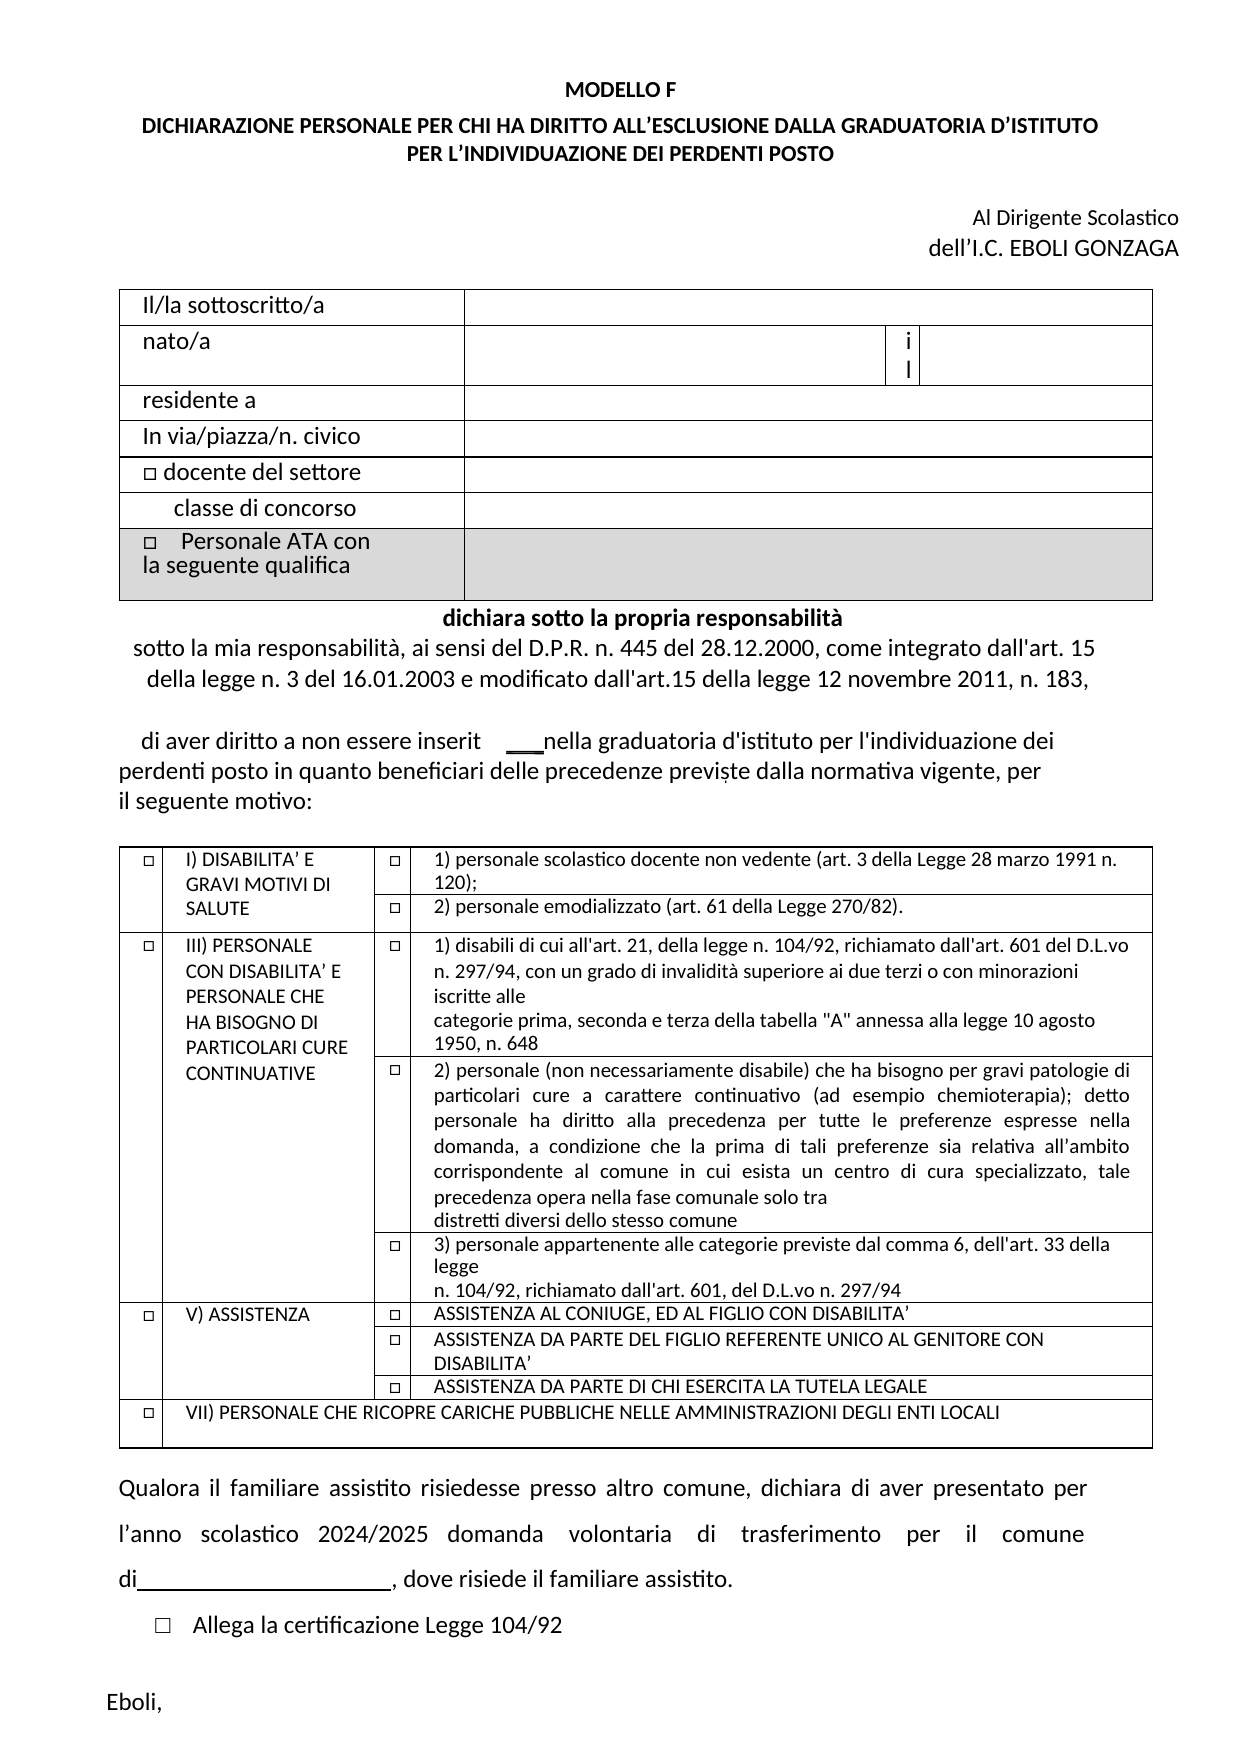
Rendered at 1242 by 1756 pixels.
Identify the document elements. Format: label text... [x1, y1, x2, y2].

table_cell ASSISTENZA DA PARTE DI CHI ESERCITA LA TUTELA LEGALE [411, 1376, 1152, 1399]
table_cell ASSISTENZA AL CONIUGE, ED AL FIGLIO CON DISABILITA’ [411, 1303, 1152, 1326]
text perdenti posto in quanto beneficiari delle precedenze previste dalla normativa vigente, per il seguente motivo: [118, 756, 1059, 816]
table_cell 2) personale emodializzato (art. 61 della Legge 270/82). [411, 895, 1152, 932]
table_cell □ [375, 1057, 410, 1232]
table_cell □ [375, 1233, 410, 1302]
table_header Il/la sottoscritto/a [120, 290, 464, 325]
table_header I) DISABILITA’ E GRAVI MOTIVI DI SALUTE [163, 848, 374, 932]
table_header □ [375, 848, 410, 894]
text Al Dirigente Scolastico [106, 203, 1179, 231]
table_cell [465, 458, 1152, 492]
table_cell □ [375, 895, 410, 932]
text MODELLO F [131, 76, 1109, 103]
table_cell □ [120, 933, 162, 1302]
list Allega la certificazione Legge 104/92 [155, 1609, 1179, 1640]
table_cell □ [375, 1327, 410, 1375]
text Qualora il familiare assistito risiedesse presso altro comune, dichiara di aver presentato per l’anno scolastico 2024/2025 domanda volontaria di trasferimento per il comune di , dove risiede il familiare assistito. [118, 1472, 1089, 1594]
table_header □ [120, 848, 162, 932]
table_cell □ [375, 1303, 410, 1326]
table_cell 3) personale appartenente alle categorie previste dal comma 6, dell'art. 33 della legge n. 104/92, richiamato dall'art. 601, del D.L.vo n. 297/94 [411, 1233, 1152, 1302]
table_cell □ [375, 1376, 410, 1399]
text dichiara sotto la propria responsabilità [106, 602, 1179, 633]
text DICHIARAZIONE PERSONALE PER CHI HA DIRITTO ALL’ESCLUSIONE DALLA GRADUATORIA D’ISTITUTO PER L’INDIVIDUAZIONE DEI PERDENTI POSTO [131, 112, 1109, 167]
table_cell In via/piazza/n. civico [120, 421, 464, 456]
table_cell □ [375, 933, 410, 1056]
table_cell □ [120, 1303, 162, 1399]
table_cell V) ASSISTENZA [163, 1303, 374, 1399]
table_cell [465, 421, 1152, 456]
text di aver diritto a non essere inserit nella graduatoria d'istituto per l'individuazione dei [118, 725, 1179, 756]
table_cell [465, 386, 1152, 420]
table_header 1) personale scolastico docente non vedente (art. 3 della Legge 28 marzo 1991 n. 120); [411, 848, 1152, 894]
table_cell 2) personale (non necessariamente disabile) che ha bisogno per gravi patologie di particolari cure a carattere continuativo (ad esempio chemioterapia); detto personale ha diritto alla precedenza per tutte le preferenze espresse nella domanda, a condizione che la prima di tali preferenze sia relativa all’ambito corrispondente al comune in cui esista un centro di cura specializzato, tale precedenza opera nella fase comunale solo tra distretti diversi dello stesso comune [411, 1057, 1152, 1232]
table_cell ASSISTENZA DA PARTE DEL FIGLIO REFERENTE UNICO AL GENITORE CON DISABILITA’ [411, 1327, 1152, 1375]
table_cell III) PERSONALE CON DISABILITA’ E PERSONALE CHE HA BISOGNO DI PARTICOLARI CURE CONTINUATIVE [163, 933, 374, 1302]
table_cell nato/a [120, 326, 464, 384]
table_cell [465, 326, 885, 384]
text Eboli, [106, 1688, 1179, 1717]
text sotto la mia responsabilità, ai sensi del D.P.R. n. 445 del 28.12.2000, come integrato dall'art. 15 della legge n. 3 del 16.01.2003 e modificato dall'art.15 della legge 12 novembre 2011, n. 183, [111, 633, 1119, 694]
table_cell 1) disabili di cui all'art. 21, della legge n. 104/92, richiamato dall'art. 601 del D.L.vo n. 297/94, con un grado di invalidità superiore ai due terzi o con minorazioni iscritte alle categorie prima, seconda e terza della tabella "A" annessa alla legge 10 agosto 1950, n. 648 [411, 933, 1152, 1056]
table_cell il [886, 326, 919, 384]
table_cell classe di concorso [120, 493, 464, 528]
table_cell □ docente del settore [120, 458, 464, 492]
table_cell [465, 529, 1152, 600]
table_cell [920, 326, 1152, 384]
text dell’I.C. EBOLI GONZAGA [106, 232, 1179, 263]
table_cell residente a [120, 386, 464, 420]
table_header [465, 290, 1152, 325]
table_cell VII) PERSONALE CHE RICOPRE CARICHE PUBBLICHE NELLE AMMINISTRAZIONI DEGLI ENTI LOCALI [163, 1400, 1152, 1447]
table_cell [465, 493, 1152, 528]
table_cell □ Personale ATA con la seguente qualifica [120, 529, 464, 600]
table_cell □ [120, 1400, 162, 1447]
